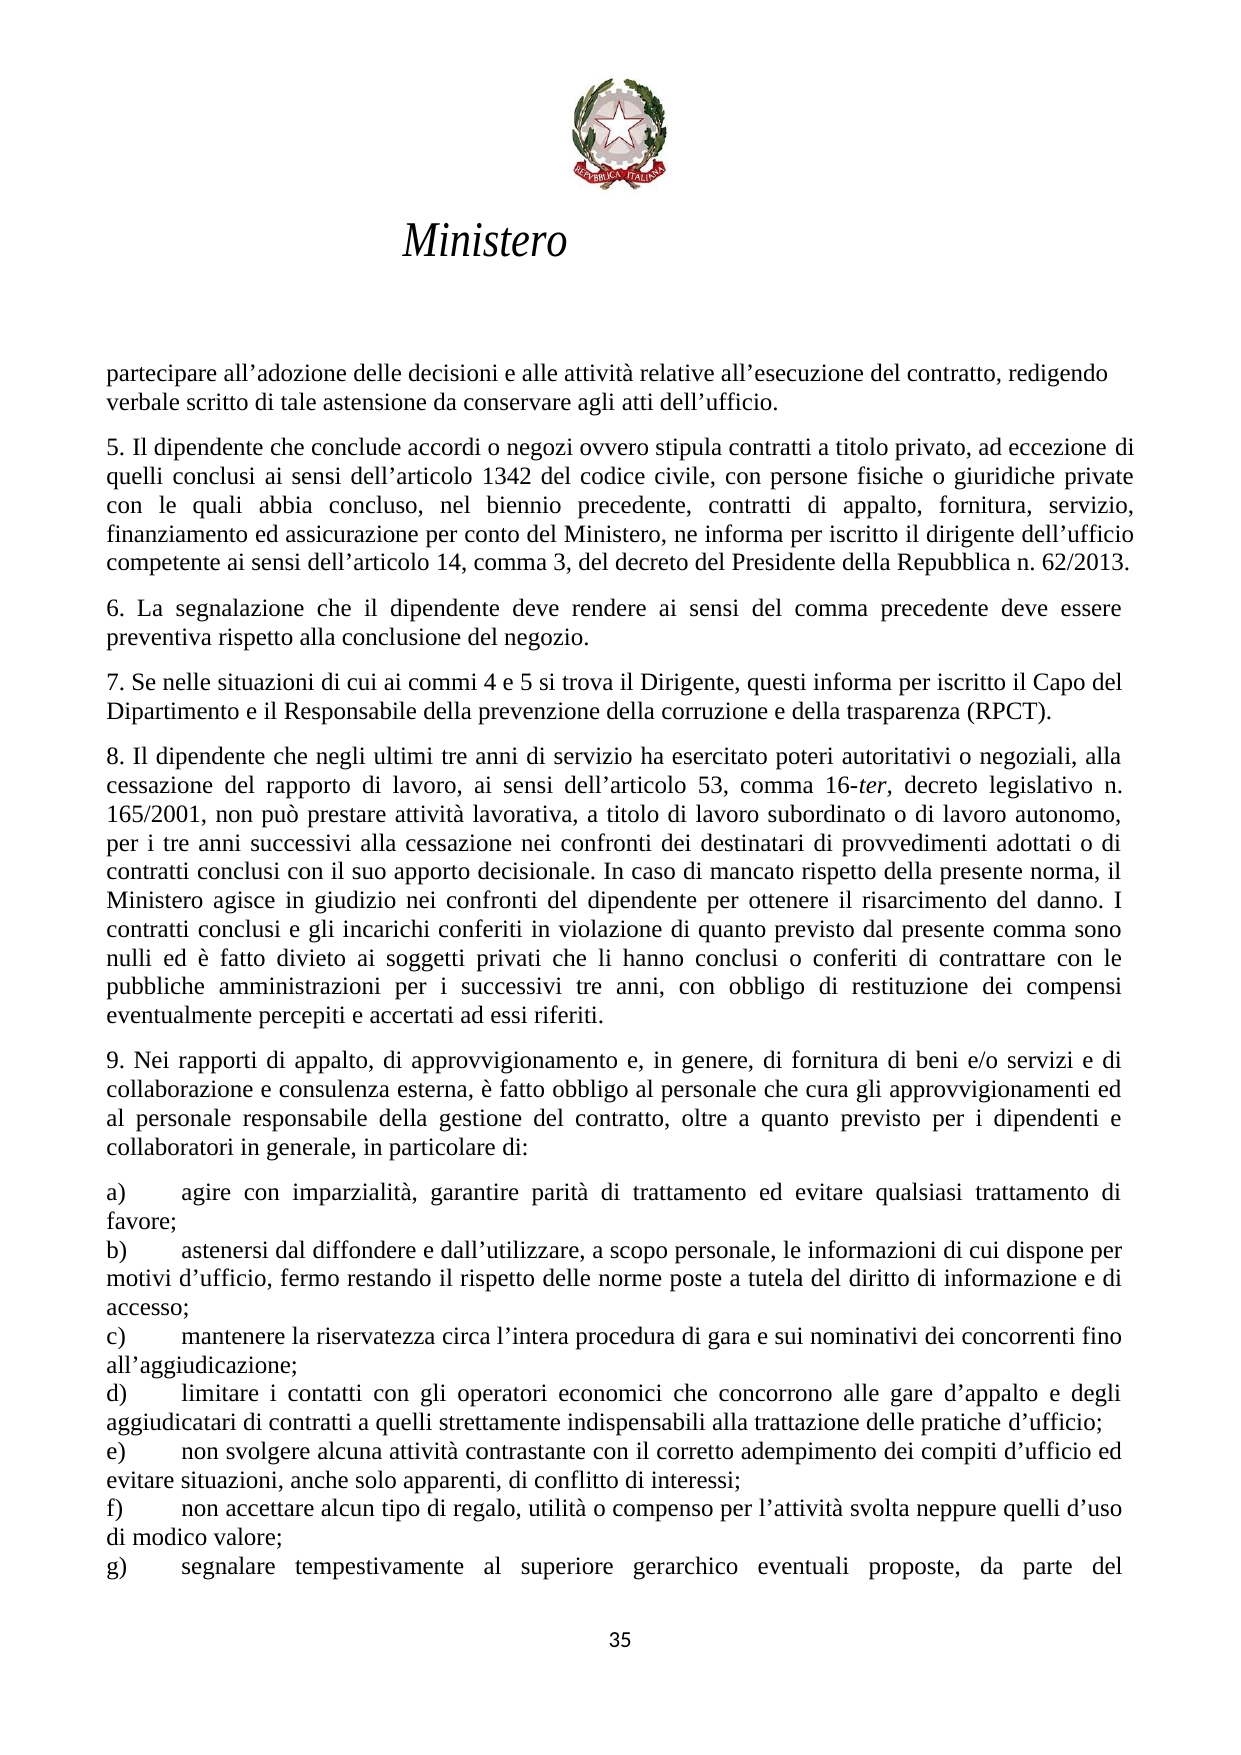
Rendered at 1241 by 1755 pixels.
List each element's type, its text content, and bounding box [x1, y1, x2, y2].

list Il dipendente che negli ultimi tre anni di servizio ha esercitato poteri autoritativi o negoziali, alla cessazione del rapporto di lavoro, ai sensi dell’articolo 53, comma 16-ter, decreto legislativo n. 165/2001, non può prestare attività lavorativa, a titolo di lavoro subordinato o di lavoro autonomo, per i tre anni successivi alla cessazione nei confronti dei destinatari di provvedimenti adottati o di contratti conclusi con il suo apporto decisionale. In caso di mancato rispetto della presente norma, il Ministero agisce in giudizio nei confronti del dipendente per ottenere il risarcimento del danno. I contratti conclusi e gli incarichi conferiti in violazione di quanto previsto dal presente comma sono nulli ed è fatto divieto ai soggetti privati che li hanno conclusi o conferiti di contrattare con le pubbliche amministrazioni per i successivi tre anni, con obbligo di restituzione dei compensi eventualmente percepiti e accertati ad essi riferiti. [106, 741, 1123, 1029]
list segnalare tempestivamente al superiore gerarchico eventuali proposte, da parte del [106, 1551, 1122, 1580]
list La segnalazione che il dipendente deve rendere ai sensi del comma precedente deve essere preventiva rispetto alla conclusione del negozio. [106, 593, 1123, 651]
list non svolgere alcuna attività contrastante con il corretto adempimento dei compiti d’ufficio ed evitare situazioni, anche solo apparenti, di conflitto di interessi; [106, 1436, 1123, 1493]
list Il dipendente che conclude accordi o negozi ovvero stipula contratti a titolo privato, ad eccezione di quelli conclusi ai sensi dell’articolo 1342 del codice civile, con persone fisiche o giuridiche private con le quali abbia concluso, nel biennio precedente, contratti di appalto, fornitura, servizio, finanziamento ed assicurazione per conto del Ministero, ne informa per iscritto il dirigente dell’ufficio competente ai sensi dell’articolo 14, comma 3, del decreto del Presidente della Repubblica n. 62/2013. [106, 432, 1134, 576]
list Nei rapporti di appalto, di approvvigionamento e, in genere, di fornitura di beni e/o servizi e di collaborazione e consulenza esterna, è fatto obbligo al personale che cura gli approvvigionamenti ed al personale responsabile della gestione del contratto, oltre a quanto previsto per i dipendenti e collaboratori in generale, in particolare di: [106, 1045, 1123, 1160]
text partecipare all’adozione delle decisioni e alle attività relative all’esecuzione del contratto, redigendo verbale scritto di tale astensione da conservare agli atti dell’ufficio. [106, 358, 1122, 416]
list Se nelle situazioni di cui ai commi 4 e 5 si trova il Dirigente, questi informa per iscritto il Capo del Dipartimento e il Responsabile della prevenzione della corruzione e della trasparenza (RPCT). [106, 667, 1123, 724]
list astenersi dal diffondere e dall’utilizzare, a scopo personale, le informazioni di cui dispone per motivi d’ufficio, fermo restando il rispetto delle norme poste a tutela del diritto di informazione e di accesso; [106, 1235, 1122, 1321]
list non accettare alcun tipo di regalo, utilità o compenso per l’attività svolta neppure quelli d’uso di modico valore; [106, 1493, 1122, 1551]
list agire con imparzialità, garantire parità di trattamento ed evitare qualsiasi trattamento di favore; [106, 1177, 1122, 1235]
list limitare i contatti con gli operatori economici che concorrono alle gare d’appalto e degli aggiudicatari di contratti a quelli strettamente indispensabili alla trattazione delle pratiche d’ufficio; [106, 1378, 1122, 1436]
list mantenere la riservatezza circa l’intera procedura di gara e sui nominativi dei concorrenti fino all’aggiudicazione; [106, 1321, 1122, 1378]
